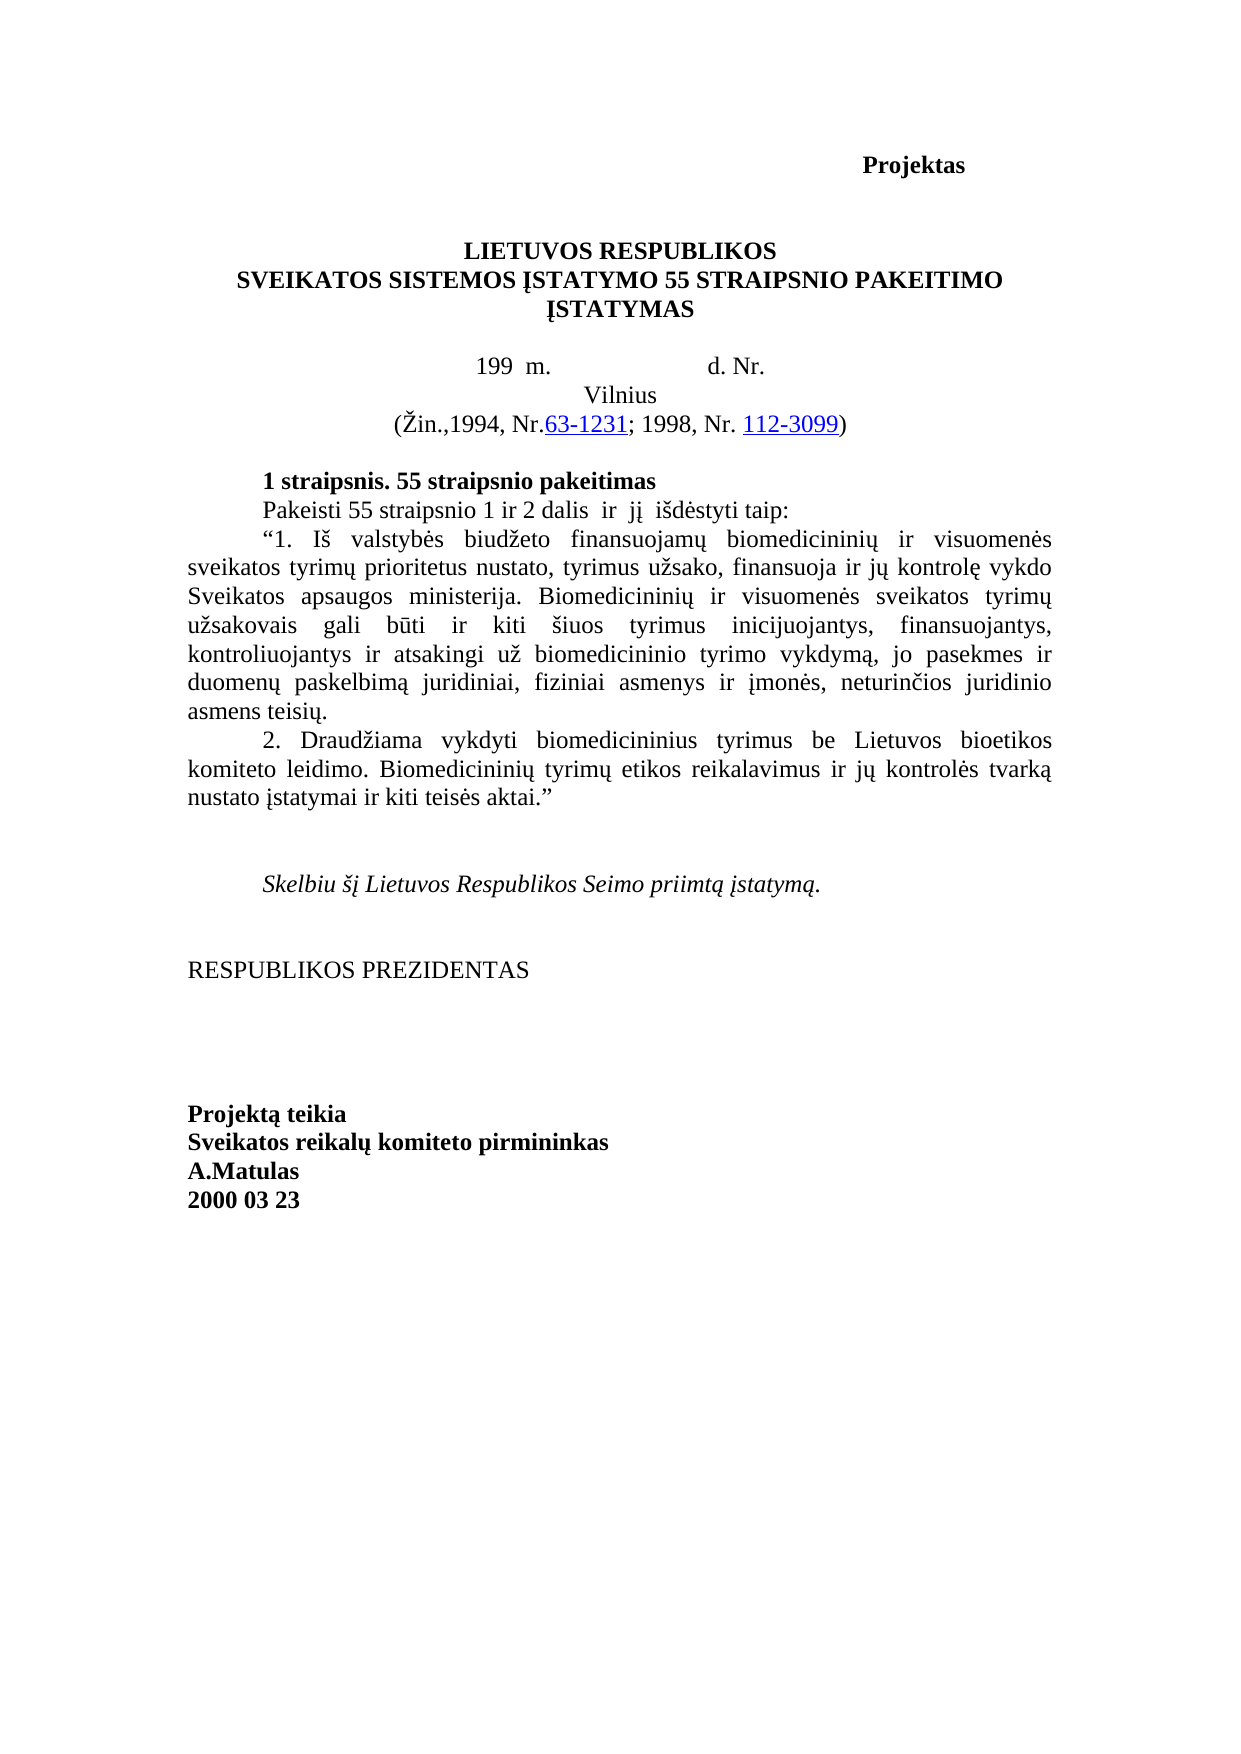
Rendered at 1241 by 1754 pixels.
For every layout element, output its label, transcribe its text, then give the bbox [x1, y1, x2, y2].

text RESPUBLIKOS PREZIDENTAS [187, 955, 1053, 984]
text Projektas [187, 150, 1053, 207]
text Vilnius [187, 380, 1053, 409]
text Pakeisti 55 straipsnio 1 ir 2 dalis ir jį išdėstyti taip: [187, 495, 1053, 524]
text Skelbiu šį Lietuvos Respublikos Seimo priimtą įstatymą. [187, 869, 1053, 897]
text SVEIKATOS SISTEMOS ĮSTATYMO 55 STRAIPSNIO PAKEITIMO ĮSTATYMAS [187, 265, 1053, 322]
text “1. Iš valstybės biudžeto finansuojamų biomedicininių ir visuomenės sveikatos tyrimų prioritetus nustato, tyrimus užsako, finansuoja ir jų kontrolę vykdo Sveikatos apsaugos ministerija. Biomedicininių ir visuomenės sveikatos tyrimų užsakovais gali būti ir kiti šiuos tyrimus inicijuojantys, finansuojantys, kontroliuojantys ir atsakingi už biomedicininio tyrimo vykdymą, jo pasekmes ir duomenų paskelbimą juridiniai, fiziniai asmenys ir įmonės, neturinčios juridinio asmens teisių. [187, 524, 1053, 725]
text 199 m. d. Nr. [187, 351, 1053, 380]
text LIETUVOS RESPUBLIKOS [187, 236, 1053, 265]
text Projektą teikia [187, 1099, 1053, 1127]
text (Žin.,1994, Nr.63-1231; 1998, Nr. 112-3099) [187, 409, 1053, 437]
text 2. Draudžiama vykdyti biomedicininius tyrimus be Lietuvos bioetikos komiteto leidimo. Biomedicininių tyrimų etikos reikalavimus ir jų kontrolės tvarką nustato įstatymai ir kiti teisės aktai.” [187, 725, 1053, 811]
text 2000 03 23 [187, 1185, 1053, 1214]
text A.Matulas [187, 1156, 1053, 1185]
text 1 straipsnis. 55 straipsnio pakeitimas [187, 466, 1053, 495]
text Sveikatos reikalų komiteto pirmininkas [187, 1127, 1053, 1156]
